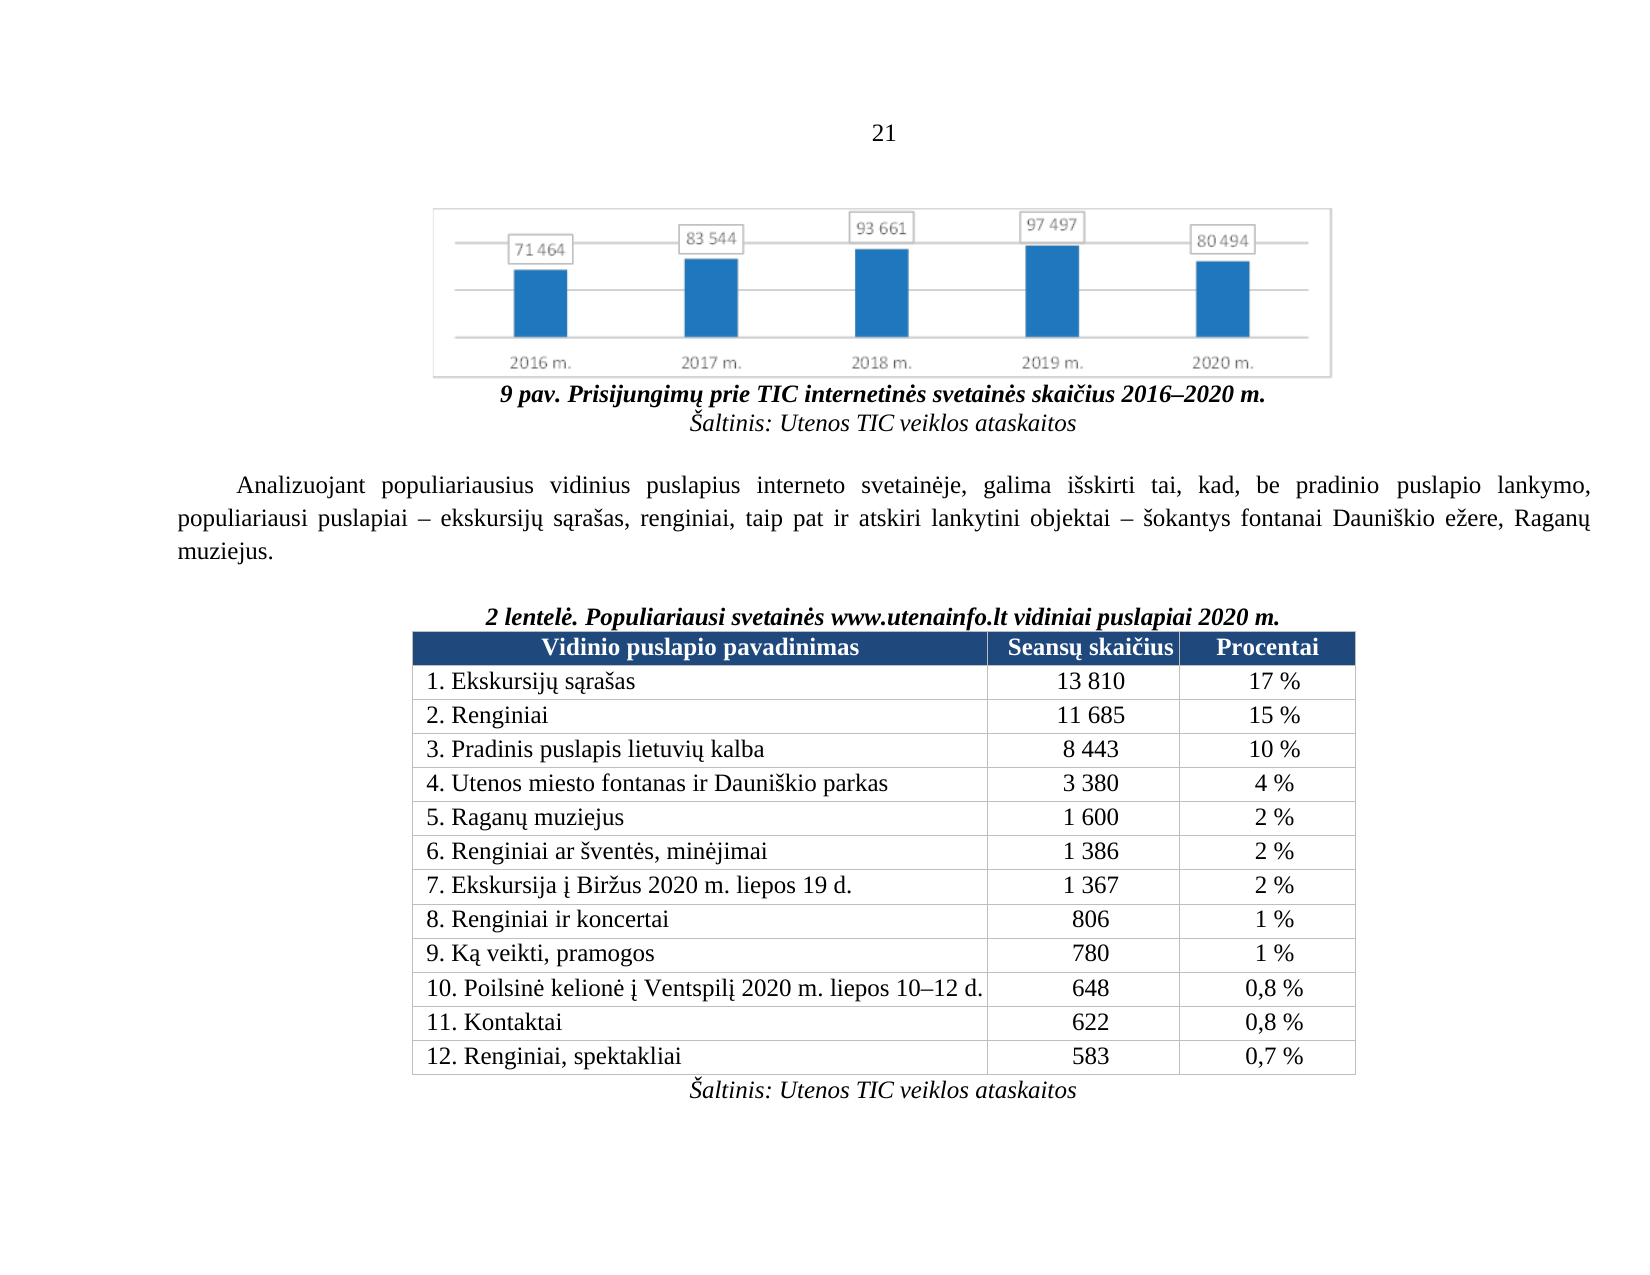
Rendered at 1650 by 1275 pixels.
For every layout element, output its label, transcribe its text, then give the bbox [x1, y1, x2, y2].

table_header Procentai [1180, 632, 1355, 665]
table_cell 8 443 [988, 734, 1179, 767]
text 2 lentelė. Populiariausi svetainės www.utenainfo.lt vidiniai puslapiai 2020 m. [177, 602, 1591, 631]
table_cell 3 380 [988, 768, 1179, 801]
table_cell 11. Kontaktai [413, 1007, 987, 1040]
table_cell 7. Ekskursija į Biržus 2020 m. liepos 19 d. [413, 870, 987, 903]
table_cell 1 600 [988, 802, 1179, 835]
table_cell 6. Renginiai ar šventės, minėjimai [413, 836, 987, 869]
table_cell 2 % [1180, 870, 1355, 903]
table_cell 806 [988, 905, 1179, 937]
table_cell 17 % [1180, 666, 1355, 699]
table_cell 15 % [1180, 700, 1355, 733]
table_cell 2 % [1180, 802, 1355, 835]
text Šaltinis: Utenos TIC veiklos ataskaitos [177, 408, 1591, 437]
table_cell 4. Utenos miesto fontanas ir Dauniškio parkas [413, 768, 987, 801]
text Analizuojant populiariausius vidinius puslapius interneto svetainėje, galima išskirti tai, kad, be pradinio puslapio lankymo, populiariausi puslapiai – ekskursijų sąrašas, renginiai, taip pat ir atskiri lankytini objektai – šokantys fontanai Dauniškio ežere, Raganų muziejus. [177, 470, 1591, 565]
table_cell 583 [988, 1041, 1179, 1074]
table_cell 780 [988, 939, 1179, 972]
text Šaltinis: Utenos TIC veiklos ataskaitos [177, 1075, 1591, 1103]
table_cell 11 685 [988, 700, 1179, 733]
table_cell 2. Renginiai [413, 700, 987, 733]
table_cell 1 % [1180, 939, 1355, 972]
table_cell 8. Renginiai ir koncertai [413, 905, 987, 937]
table_cell 648 [988, 973, 1179, 1006]
table_cell 5. Raganų muziejus [413, 802, 987, 835]
table_cell 13 810 [988, 666, 1179, 699]
table_cell 1 386 [988, 836, 1179, 869]
table_cell 1 367 [988, 870, 1179, 903]
table_header Vidinio puslapio pavadinimas [413, 632, 987, 665]
table_cell 10 % [1180, 734, 1355, 767]
table_header Seansų skaičius [988, 632, 1179, 665]
table_cell 1. Ekskursijų sąrašas [413, 666, 987, 699]
table_cell 622 [988, 1007, 1179, 1040]
text 9 pav. Prisijungimų prie TIC internetinės svetainės skaičius 2016–2020 m. [177, 379, 1591, 408]
table_cell 4 % [1180, 768, 1355, 801]
table_cell 9. Ką veikti, pramogos [413, 939, 987, 972]
table_cell 0,8 % [1180, 1007, 1355, 1040]
table_cell 3. Pradinis puslapis lietuvių kalba [413, 734, 987, 767]
table_cell 2 % [1180, 836, 1355, 869]
table_cell 10. Poilsinė kelionė į Ventspilį 2020 m. liepos 10–12 d. [413, 973, 987, 1006]
table_cell 12. Renginiai, spektakliai [413, 1041, 987, 1074]
table_cell 1 % [1180, 905, 1355, 937]
table_cell 0,7 % [1180, 1041, 1355, 1074]
table_cell 0,8 % [1180, 973, 1355, 1006]
